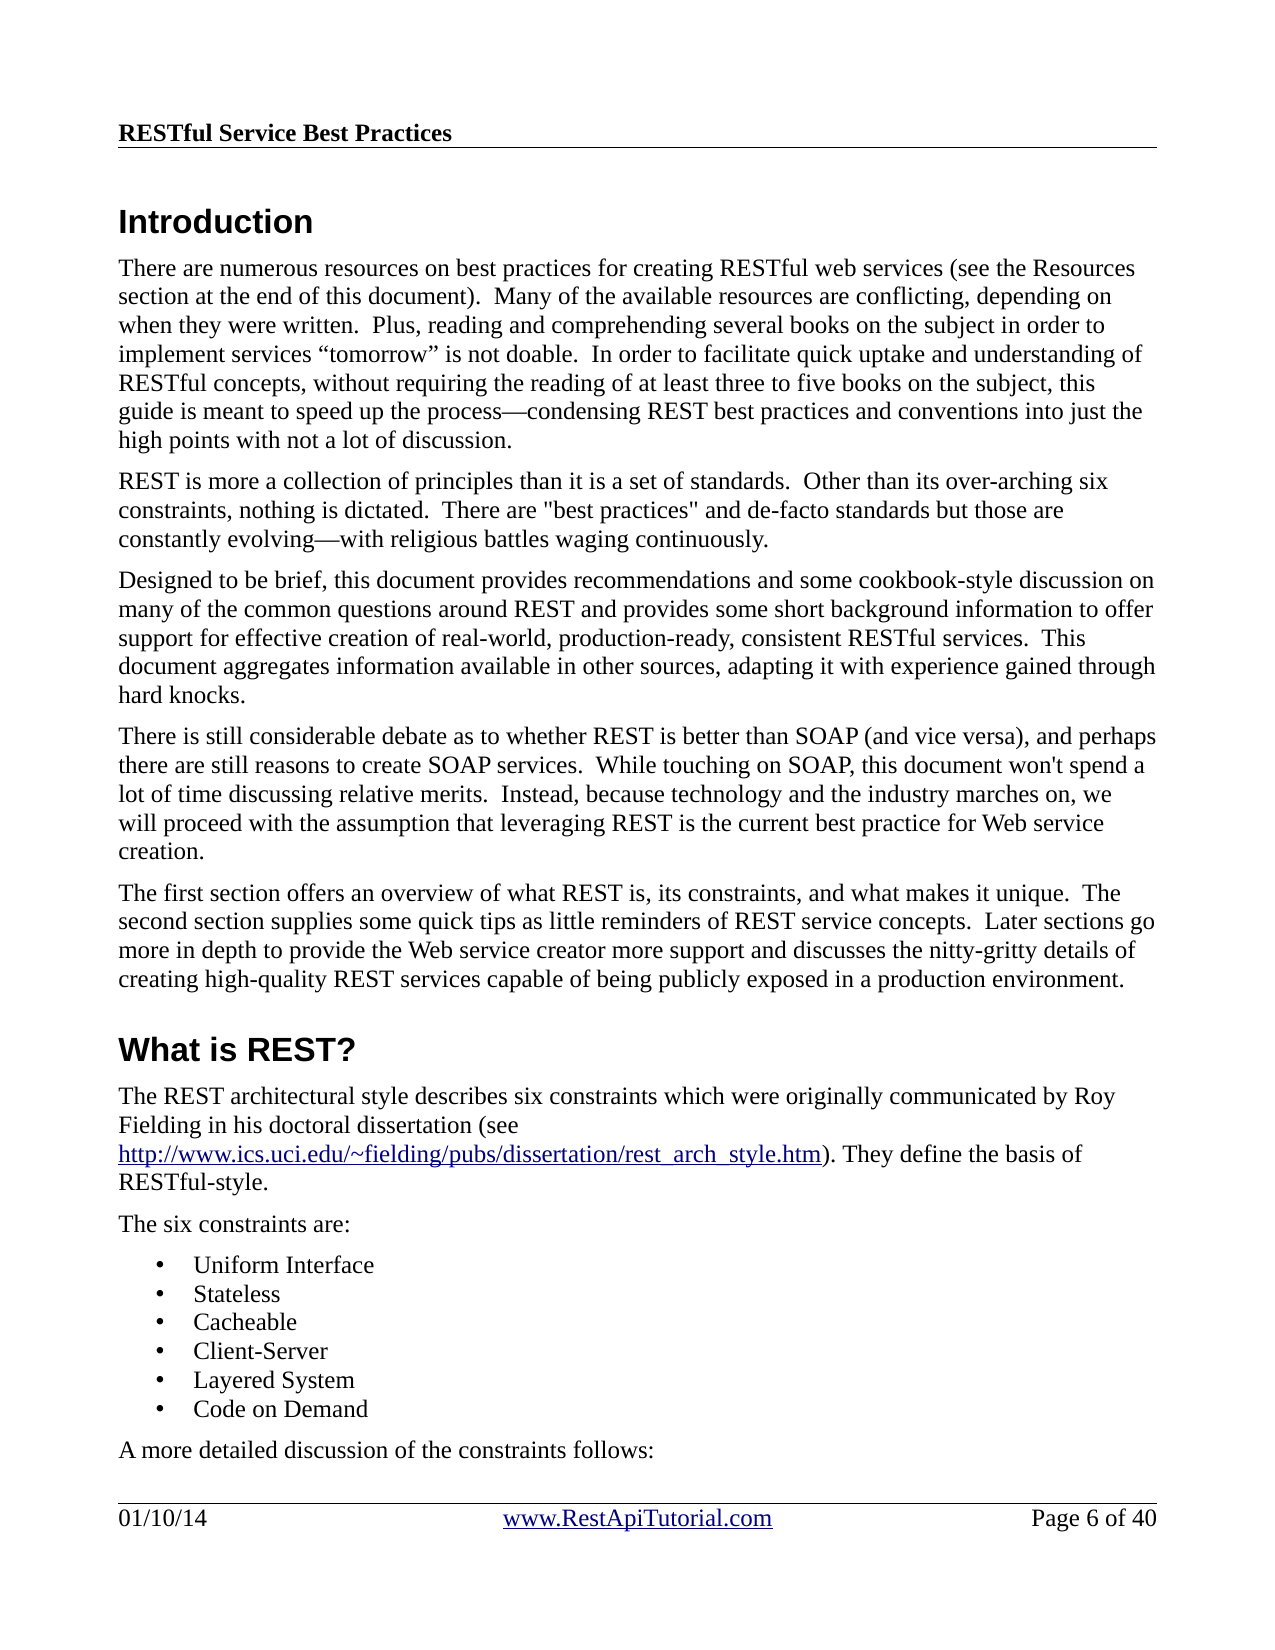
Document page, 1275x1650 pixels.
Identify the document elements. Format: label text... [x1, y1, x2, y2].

list Client-Server [156, 1336, 1157, 1365]
subtitle What is REST? [118, 1030, 1157, 1069]
list Uniform Interface [156, 1250, 1157, 1279]
text A more detailed discussion of the constraints follows: [118, 1435, 1157, 1464]
list Code on Demand [156, 1394, 1157, 1422]
text The six constraints are: [118, 1209, 1157, 1237]
list Cacheable [156, 1307, 1157, 1336]
text Designed to be brief, this document provides recommendations and some cookbook-style discussion on many of the common questions around REST and provides some short background information to offer support for effective creation of real-world, production-ready, consistent RESTful services. This document aggregates information available in other sources, adapting it with experience gained through hard knocks. [118, 565, 1157, 709]
text There is still considerable debate as to whether REST is better than SOAP (and vice versa), and perhaps there are still reasons to create SOAP services. While touching on SOAP, this document won't spend a lot of time discussing relative merits. Instead, because technology and the industry marches on, we will proceed with the assumption that leveraging REST is the current best practice for Web service creation. [118, 721, 1157, 865]
subtitle Introduction [118, 201, 1157, 240]
text There are numerous resources on best practices for creating RESTful web services (see the Resources section at the end of this document). Many of the available resources are conflicting, depending on when they were written. Plus, reading and comprehending several books on the subject in order to implement services “tomorrow” is not doable. In order to facilitate quick uptake and understanding of RESTful concepts, without requiring the reading of at least three to five books on the subject, this guide is meant to speed up the process—condensing REST best practices and conventions into just the high points with not a lot of discussion. [118, 253, 1157, 454]
list Layered System [156, 1365, 1157, 1394]
text The REST architectural style describes six constraints which were originally communicated by Roy Fielding in his doctoral dissertation (see http://www.ics.uci.edu/~fielding/pubs/dissertation/rest_arch_style.htm). They define the basis of RESTful-style. [118, 1081, 1157, 1196]
text REST is more a collection of principles than it is a set of standards. Other than its over-arching six constraints, nothing is dictated. There are "best practices" and de-facto standards but those are constantly evolving—with religious battles waging continuously. [118, 466, 1157, 553]
list Stateless [156, 1279, 1157, 1307]
text The first section offers an overview of what REST is, its constraints, and what makes it unique. The second section supplies some quick tips as little reminders of REST service concepts. Later sections go more in depth to provide the Web service creator more support and discusses the nitty-gritty details of creating high-quality REST services capable of being publicly exposed in a production environment. [118, 878, 1157, 993]
